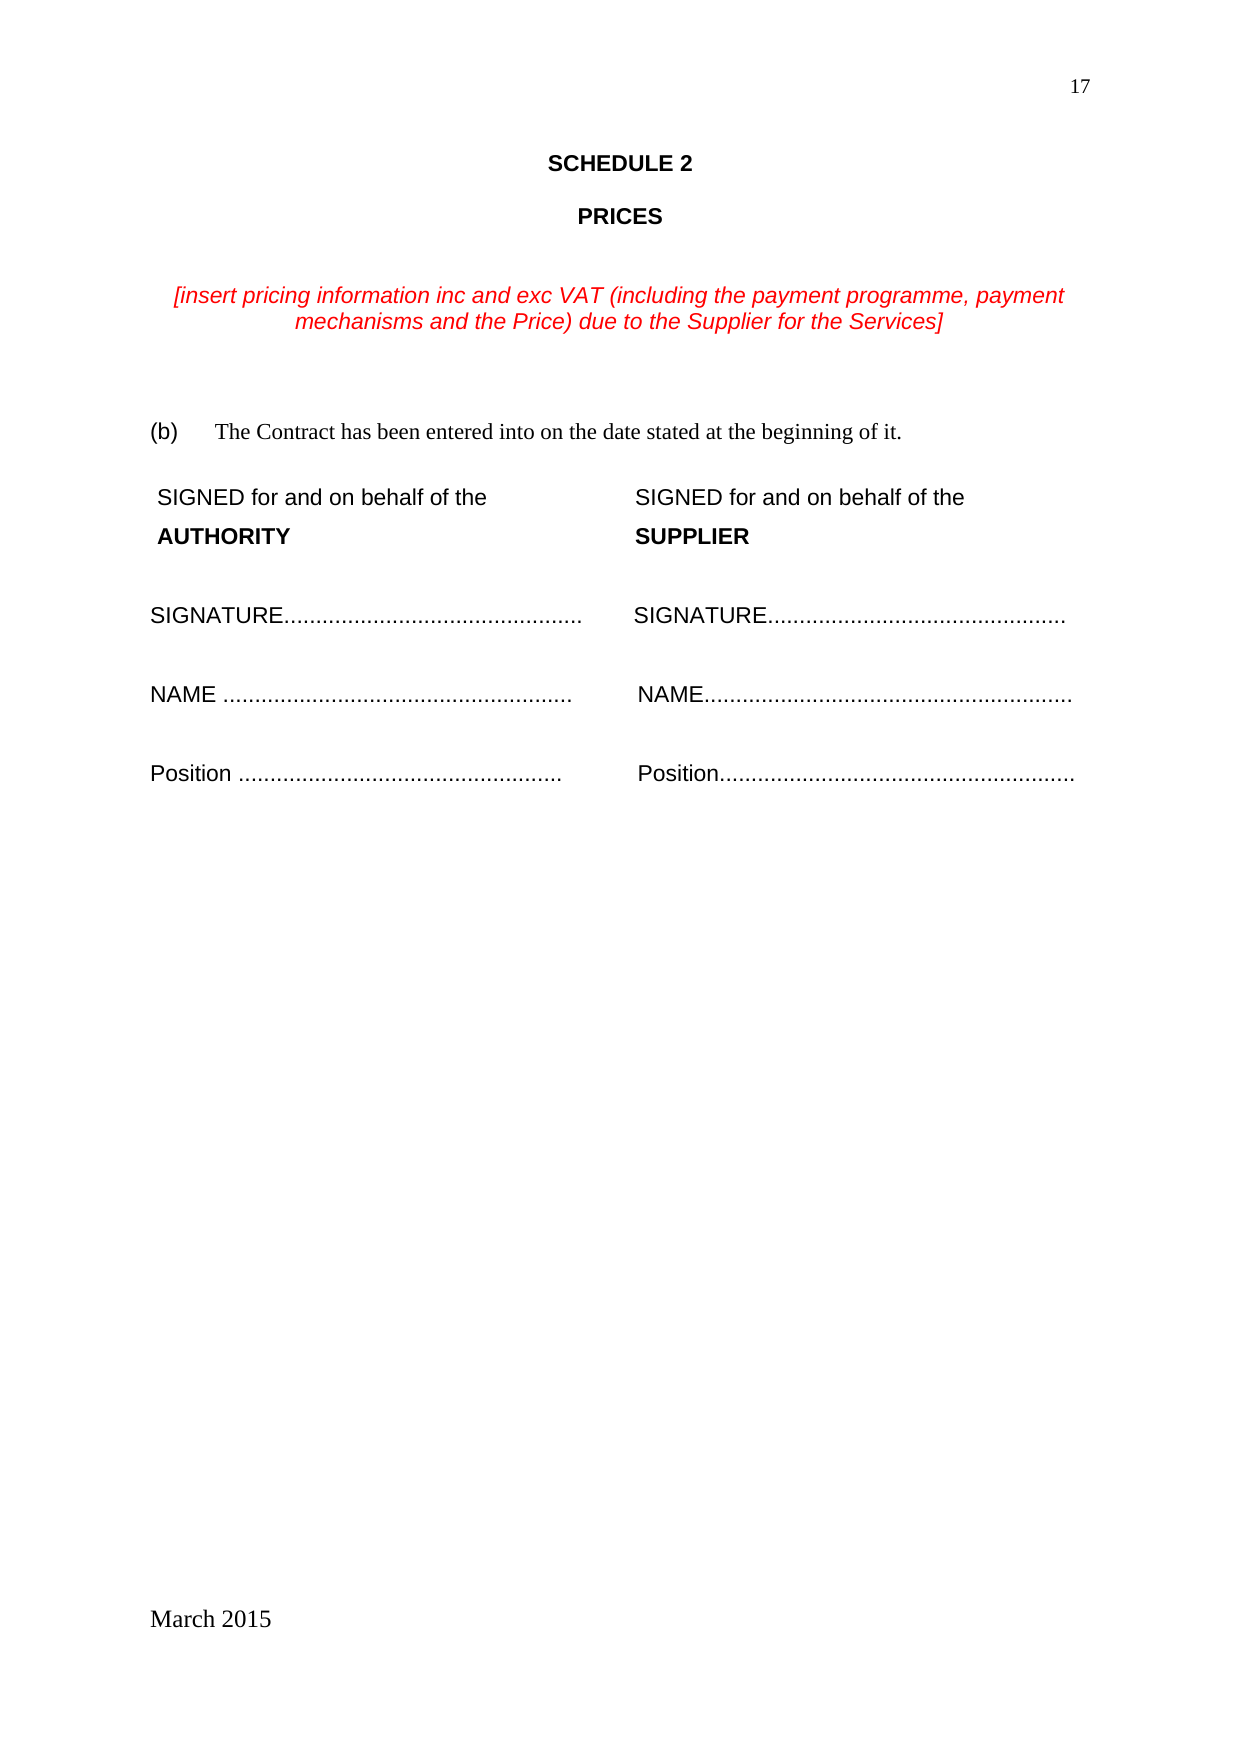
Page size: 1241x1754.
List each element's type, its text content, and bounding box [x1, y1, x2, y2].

text AUTHORITY SUPPLIER [157, 523, 1090, 549]
text SCHEDULE 2 [150, 150, 1090, 176]
text [insert pricing information inc and exc VAT (including the payment programme, payment mechanisms and the Price) due to the Supplier for the Services] [150, 282, 1090, 334]
text Position ................................................... Position........................................................ [150, 760, 1090, 786]
text SIGNATURE............................................... SIGNATURE............................................... [150, 602, 1090, 628]
text SIGNED for and on behalf of the SIGNED for and on behalf of the [157, 484, 1090, 510]
subtitle The Contract has been entered into on the date stated at the beginning of it. [150, 413, 1090, 445]
text PRICES [150, 203, 1090, 229]
text NAME ....................................................... NAME.......................................................... [150, 681, 1090, 707]
